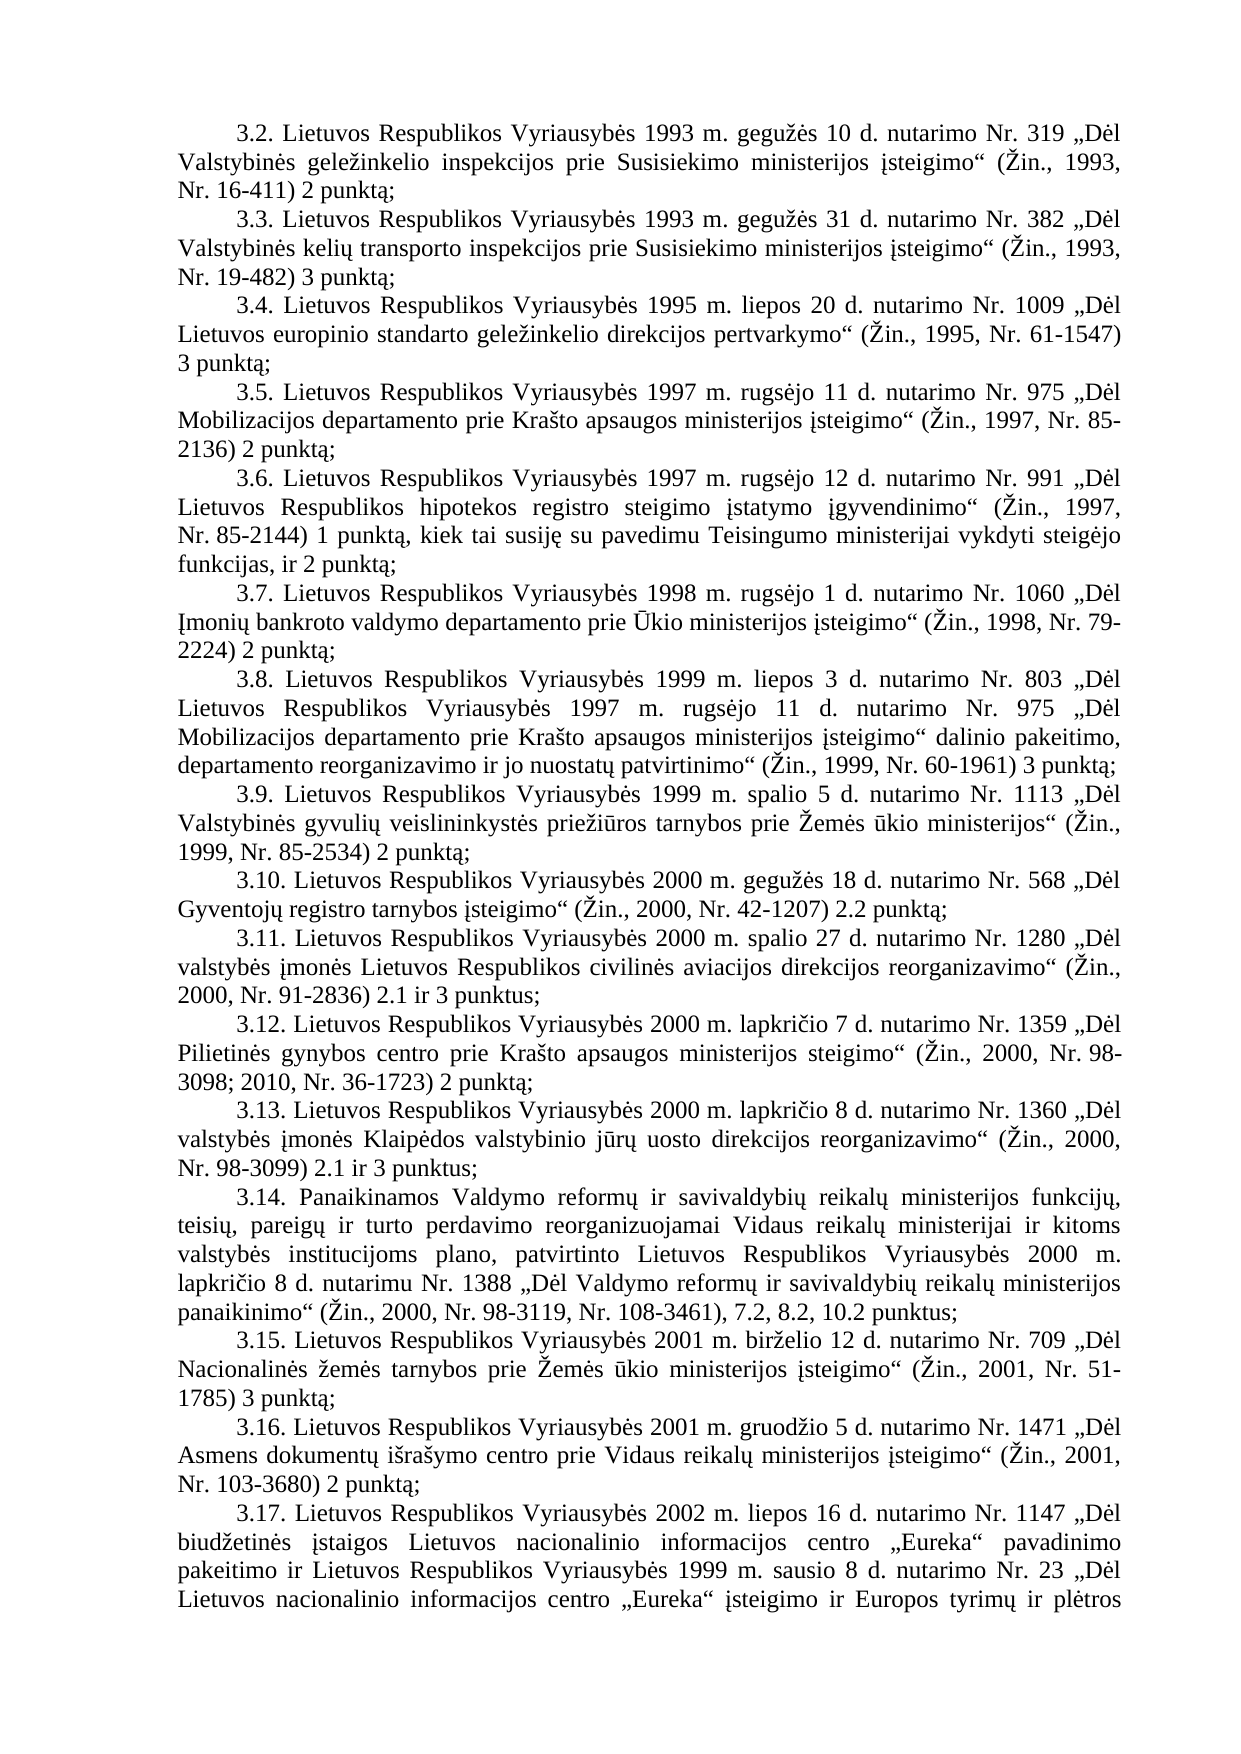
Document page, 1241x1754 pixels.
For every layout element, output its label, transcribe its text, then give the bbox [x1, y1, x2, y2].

text 3.7. Lietuvos Respublikos Vyriausybės 1998 m. rugsėjo 1 d. nutarimo Nr. 1060 „Dėl Įmonių bankroto valdymo departamento prie Ūkio ministerijos įsteigimo“ (Žin., 1998, Nr. 79-2224) 2 punktą; [177, 578, 1122, 664]
text 3.15. Lietuvos Respublikos Vyriausybės 2001 m. birželio 12 d. nutarimo Nr. 709 „Dėl Nacionalinės žemės tarnybos prie Žemės ūkio ministerijos įsteigimo“ (Žin., 2001, Nr. 51-1785) 3 punktą; [177, 1326, 1122, 1412]
text 3.12. Lietuvos Respublikos Vyriausybės 2000 m. lapkričio 7 d. nutarimo Nr. 1359 „Dėl Pilietinės gynybos centro prie Krašto apsaugos ministerijos steigimo“ (Žin., 2000, Nr. 98-3098; 2010, Nr. 36-1723) 2 punktą; [177, 1009, 1122, 1096]
text 3.10. Lietuvos Respublikos Vyriausybės 2000 m. gegužės 18 d. nutarimo Nr. 568 „Dėl Gyventojų registro tarnybos įsteigimo“ (Žin., 2000, Nr. 42-1207) 2.2 punktą; [177, 866, 1122, 923]
text 3.5. Lietuvos Respublikos Vyriausybės 1997 m. rugsėjo 11 d. nutarimo Nr. 975 „Dėl Mobilizacijos departamento prie Krašto apsaugos ministerijos įsteigimo“ (Žin., 1997, Nr. 85-2136) 2 punktą; [177, 377, 1122, 463]
text 3.14. Panaikinamos Valdymo reformų ir savivaldybių reikalų ministerijos funkcijų, teisių, pareigų ir turto perdavimo reorganizuojamai Vidaus reikalų ministerijai ir kitoms valstybės institucijoms plano, patvirtinto Lietuvos Respublikos Vyriausybės 2000 m. lapkričio 8 d. nutarimu Nr. 1388 „Dėl Valdymo reformų ir savivaldybių reikalų ministerijos panaikinimo“ (Žin., 2000, Nr. 98-3119, Nr. 108-3461), 7.2, 8.2, 10.2 punktus; [177, 1182, 1122, 1326]
text 3.16. Lietuvos Respublikos Vyriausybės 2001 m. gruodžio 5 d. nutarimo Nr. 1471 „Dėl Asmens dokumentų išrašymo centro prie Vidaus reikalų ministerijos įsteigimo“ (Žin., 2001, Nr. 103-3680) 2 punktą; [177, 1412, 1122, 1498]
text 3.8. Lietuvos Respublikos Vyriausybės 1999 m. liepos 3 d. nutarimo Nr. 803 „Dėl Lietuvos Respublikos Vyriausybės 1997 m. rugsėjo 11 d. nutarimo Nr. 975 „Dėl Mobilizacijos departamento prie Krašto apsaugos ministerijos įsteigimo“ dalinio pakeitimo, departamento reorganizavimo ir jo nuostatų patvirtinimo“ (Žin., 1999, Nr. 60-1961) 3 punktą; [177, 664, 1122, 779]
text 3.3. Lietuvos Respublikos Vyriausybės 1993 m. gegužės 31 d. nutarimo Nr. 382 „Dėl Valstybinės kelių transporto inspekcijos prie Susisiekimo ministerijos įsteigimo“ (Žin., 1993, Nr. 19-482) 3 punktą; [177, 204, 1122, 291]
text 3.2. Lietuvos Respublikos Vyriausybės 1993 m. gegužės 10 d. nutarimo Nr. 319 „Dėl Valstybinės geležinkelio inspekcijos prie Susisiekimo ministerijos įsteigimo“ (Žin., 1993, Nr. 16-411) 2 punktą; [177, 118, 1122, 204]
text 3.13. Lietuvos Respublikos Vyriausybės 2000 m. lapkričio 8 d. nutarimo Nr. 1360 „Dėl valstybės įmonės Klaipėdos valstybinio jūrų uosto direkcijos reorganizavimo“ (Žin., 2000, Nr. 98-3099) 2.1 ir 3 punktus; [177, 1096, 1122, 1182]
text 3.17. Lietuvos Respublikos Vyriausybės 2002 m. liepos 16 d. nutarimo Nr. 1147 „Dėl biudžetinės įstaigos Lietuvos nacionalinio informacijos centro „Eureka“ pavadinimo pakeitimo ir Lietuvos Respublikos Vyriausybės 1999 m. sausio 8 d. nutarimo Nr. 23 „Dėl Lietuvos nacionalinio informacijos centro „Eureka“ įsteigimo ir Europos tyrimų ir plėtros [177, 1498, 1122, 1613]
text 3.11. Lietuvos Respublikos Vyriausybės 2000 m. spalio 27 d. nutarimo Nr. 1280 „Dėl valstybės įmonės Lietuvos Respublikos civilinės aviacijos direkcijos reorganizavimo“ (Žin., 2000, Nr. 91-2836) 2.1 ir 3 punktus; [177, 923, 1122, 1009]
text 3.6. Lietuvos Respublikos Vyriausybės 1997 m. rugsėjo 12 d. nutarimo Nr. 991 „Dėl Lietuvos Respublikos hipotekos registro steigimo įstatymo įgyvendinimo“ (Žin., 1997, Nr. 85-2144) 1 punktą, kiek tai susiję su pavedimu Teisingumo ministerijai vykdyti steigėjo funkcijas, ir 2 punktą; [177, 463, 1122, 578]
text 3.9. Lietuvos Respublikos Vyriausybės 1999 m. spalio 5 d. nutarimo Nr. 1113 „Dėl Valstybinės gyvulių veislininkystės priežiūros tarnybos prie Žemės ūkio ministerijos“ (Žin., 1999, Nr. 85-2534) 2 punktą; [177, 779, 1122, 866]
text 3.4. Lietuvos Respublikos Vyriausybės 1995 m. liepos 20 d. nutarimo Nr. 1009 „Dėl Lietuvos europinio standarto geležinkelio direkcijos pertvarkymo“ (Žin., 1995, Nr. 61-1547) 3 punktą; [177, 291, 1122, 377]
